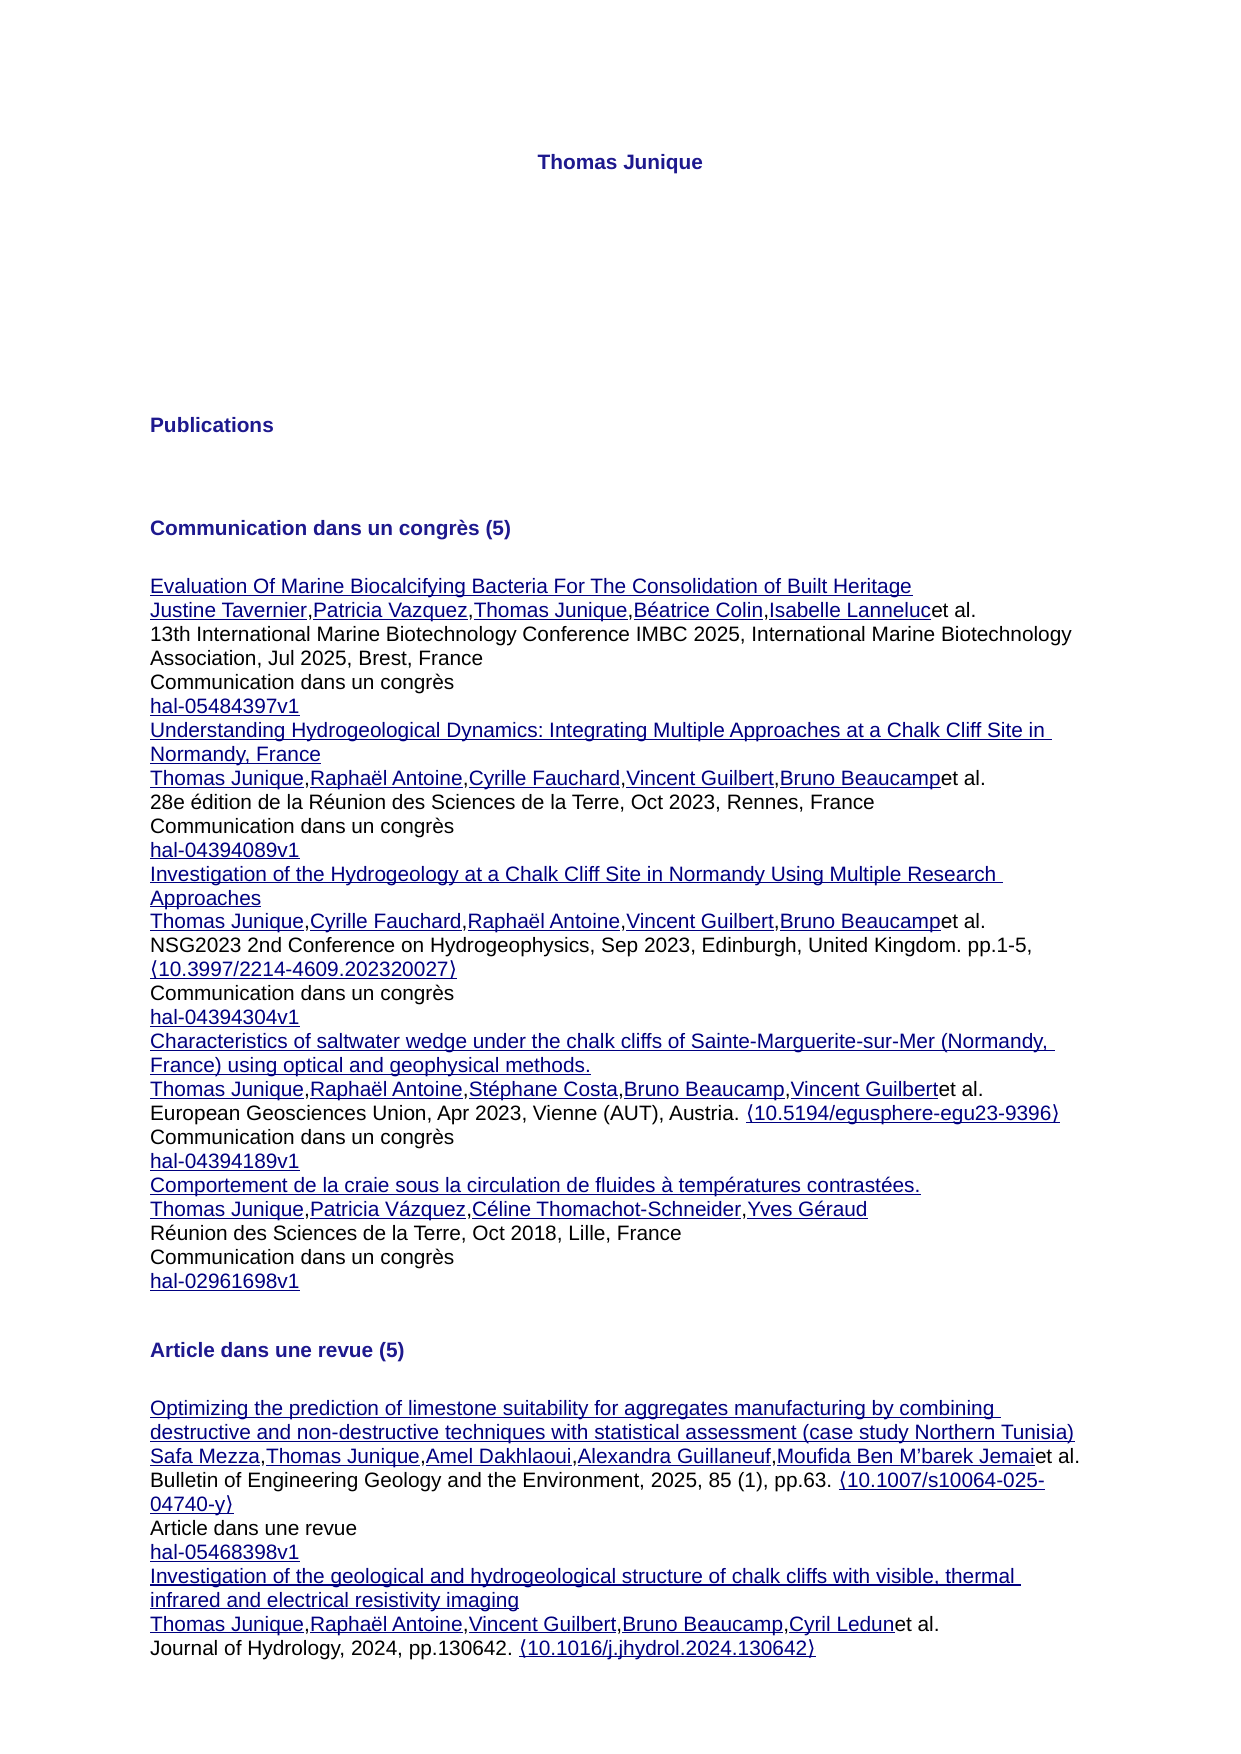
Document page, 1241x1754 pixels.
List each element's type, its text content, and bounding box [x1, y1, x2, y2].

table_cell Understanding Hydrogeological Dynamics: Integrating Multiple Approaches at a Chalk Cliff Site in Normandy, France Thomas Junique,Raphaël Antoine,Cyrille Fauchard,Vincent Guilbert,Bruno Beaucampet al. 28e édition de la Réunion des Sciences de la Terre, Oct 2023, Rennes, France Communication dans un congrès hal-04394089v1 [150, 718, 1090, 861]
table_header Evaluation Of Marine Biocalcifying Bacteria For The Consolidation of Built Heritage Justine Tavernier,Patricia Vazquez,Thomas Junique,Béatrice Colin,Isabelle Lannelucet al. 13th International Marine Biotechnology Conference IMBC 2025, International Marine Biotechnology Association, Jul 2025, Brest, France Communication dans un congrès hal-05484397v1 [150, 574, 1090, 718]
subtitle Thomas Junique [150, 150, 1090, 174]
subtitle Communication dans un congrès (5) [150, 516, 1090, 539]
subtitle Article dans une revue (5) [150, 1337, 1090, 1361]
table_header Optimizing the prediction of limestone suitability for aggregates manufacturing by combining destructive and non-destructive techniques with statistical assessment (case study Northern Tunisia) Safa Mezza,Thomas Junique,Amel Dakhlaoui,Alexandra Guillaneuf,Moufida Ben M’barek Jemaiet al. Bulletin of Engineering Geology and the Environment, 2025, 85 (1), pp.63. ⟨10.1007/s10064-025-04740-y⟩ Article dans une revue hal-05468398v1 [150, 1396, 1090, 1563]
subtitle Publications [150, 412, 1090, 436]
table_cell Investigation of the Hydrogeology at a Chalk Cliff Site in Normandy Using Multiple Research Approaches Thomas Junique,Cyrille Fauchard,Raphaël Antoine,Vincent Guilbert,Bruno Beaucampet al. NSG2023 2nd Conference on Hydrogeophysics, Sep 2023, Edinburgh, United Kingdom. pp.1-5, ⟨10.3997/2214-4609.202320027⟩ Communication dans un congrès hal-04394304v1 [150, 861, 1090, 1029]
table_cell Comportement de la craie sous la circulation de fluides à températures contrastées. Thomas Junique,Patricia Vázquez,Céline Thomachot-Schneider,Yves Géraud Réunion des Sciences de la Terre, Oct 2018, Lille, France Communication dans un congrès hal-02961698v1 [150, 1173, 1090, 1293]
table_cell Investigation of the geological and hydrogeological structure of chalk cliffs with visible, thermal infrared and electrical resistivity imaging Thomas Junique,Raphaël Antoine,Vincent Guilbert,Bruno Beaucamp,Cyril Ledunet al. Journal of Hydrology, 2024, pp.130642. ⟨10.1016/j.jhydrol.2024.130642⟩ [150, 1564, 1090, 1659]
table_cell Characteristics of saltwater wedge under the chalk cliffs of Sainte-Marguerite-sur-Mer (Normandy, France) using optical and geophysical methods. Thomas Junique,Raphaël Antoine,Stéphane Costa,Bruno Beaucamp,Vincent Guilbertet al. European Geosciences Union, Apr 2023, Vienne (AUT), Austria. ⟨10.5194/egusphere-egu23-9396⟩ Communication dans un congrès hal-04394189v1 [150, 1029, 1090, 1173]
